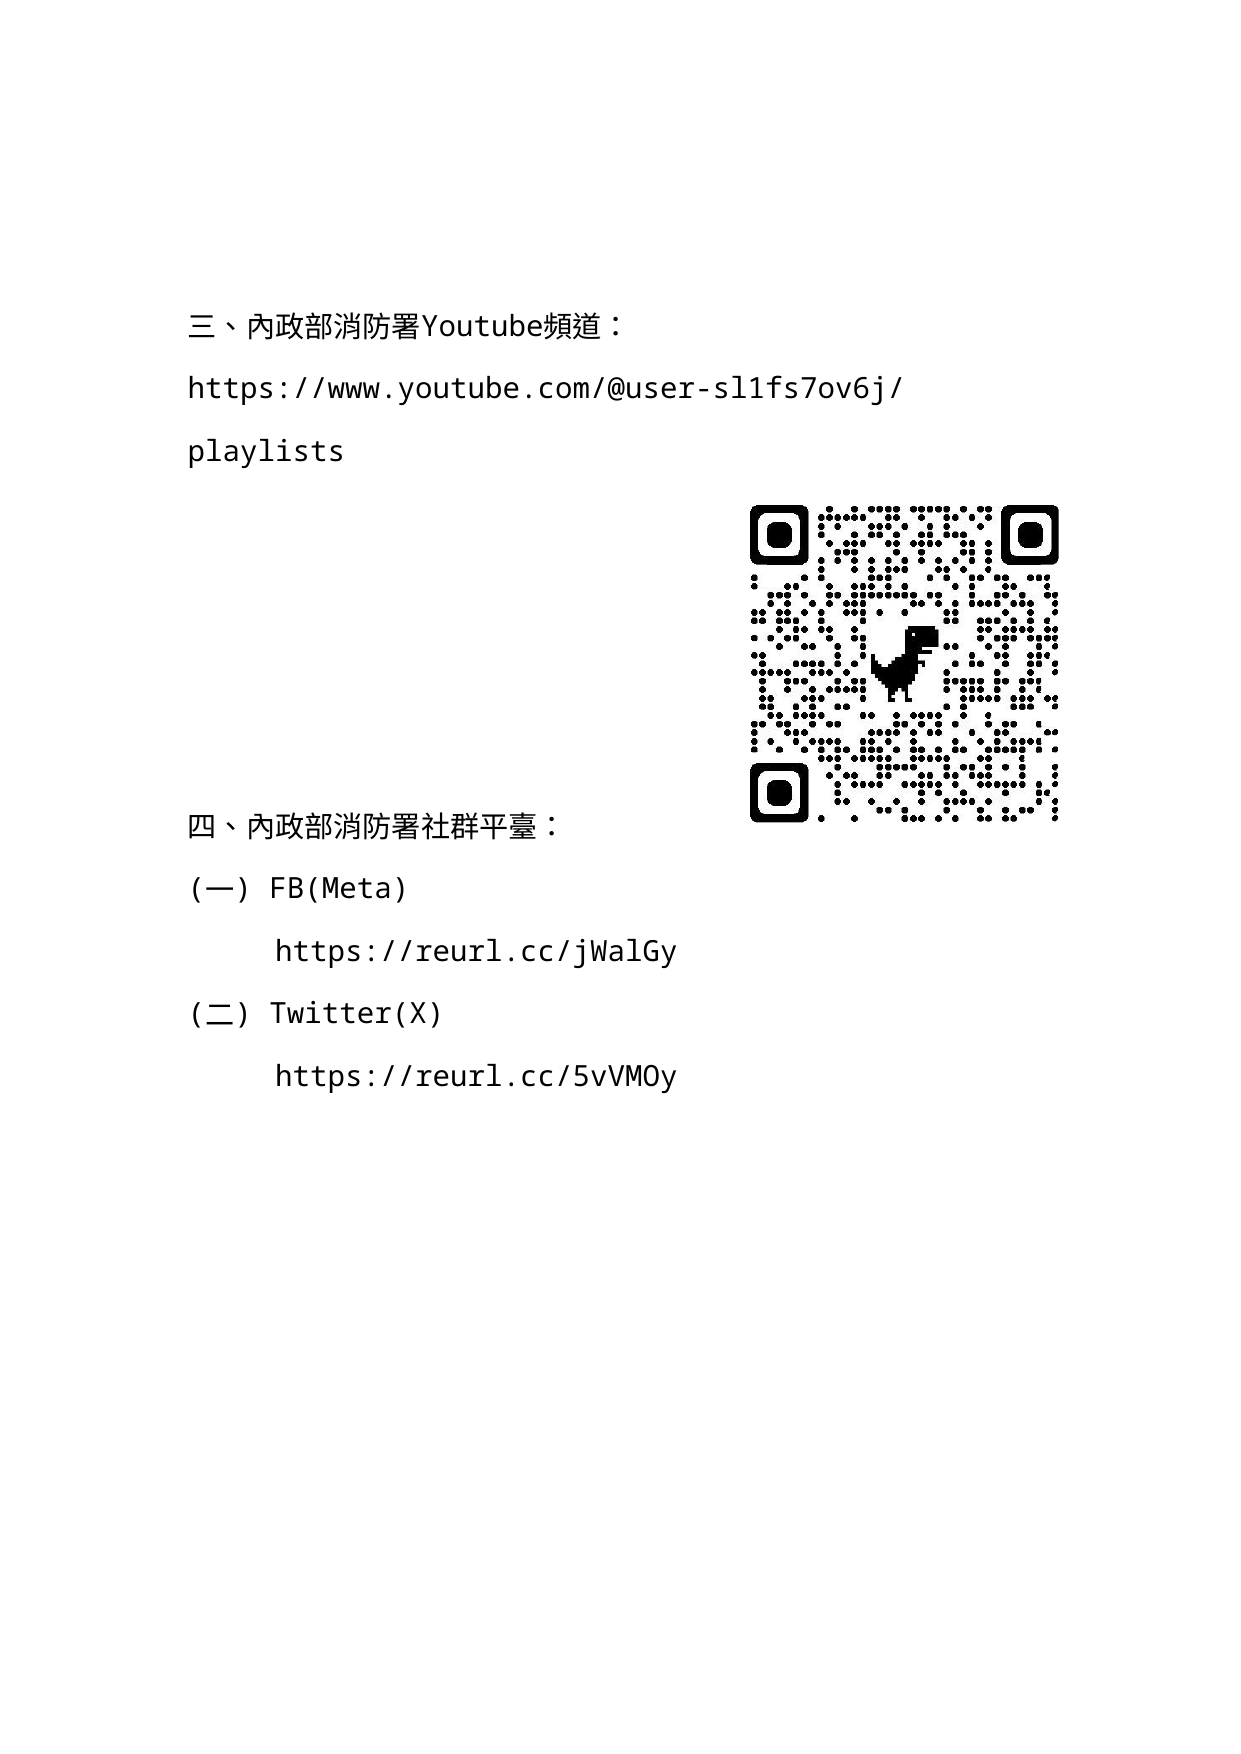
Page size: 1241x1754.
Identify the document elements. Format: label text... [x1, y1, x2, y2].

text https://reurl.cc/jWalGy [187, 908, 1053, 971]
text 三、內政部消防署Youtube頻道： [187, 283, 1053, 346]
text https://www.youtube.com/@user-sl1fs7ov6j/playlists [187, 346, 1053, 471]
text (二) Twitter(X) [187, 971, 1053, 1033]
text https://reurl.cc/5vVMOy [187, 1033, 1053, 1096]
text (一) FB(Meta) [187, 846, 1053, 908]
text 四、內政部消防署社群平臺： [187, 783, 1053, 846]
